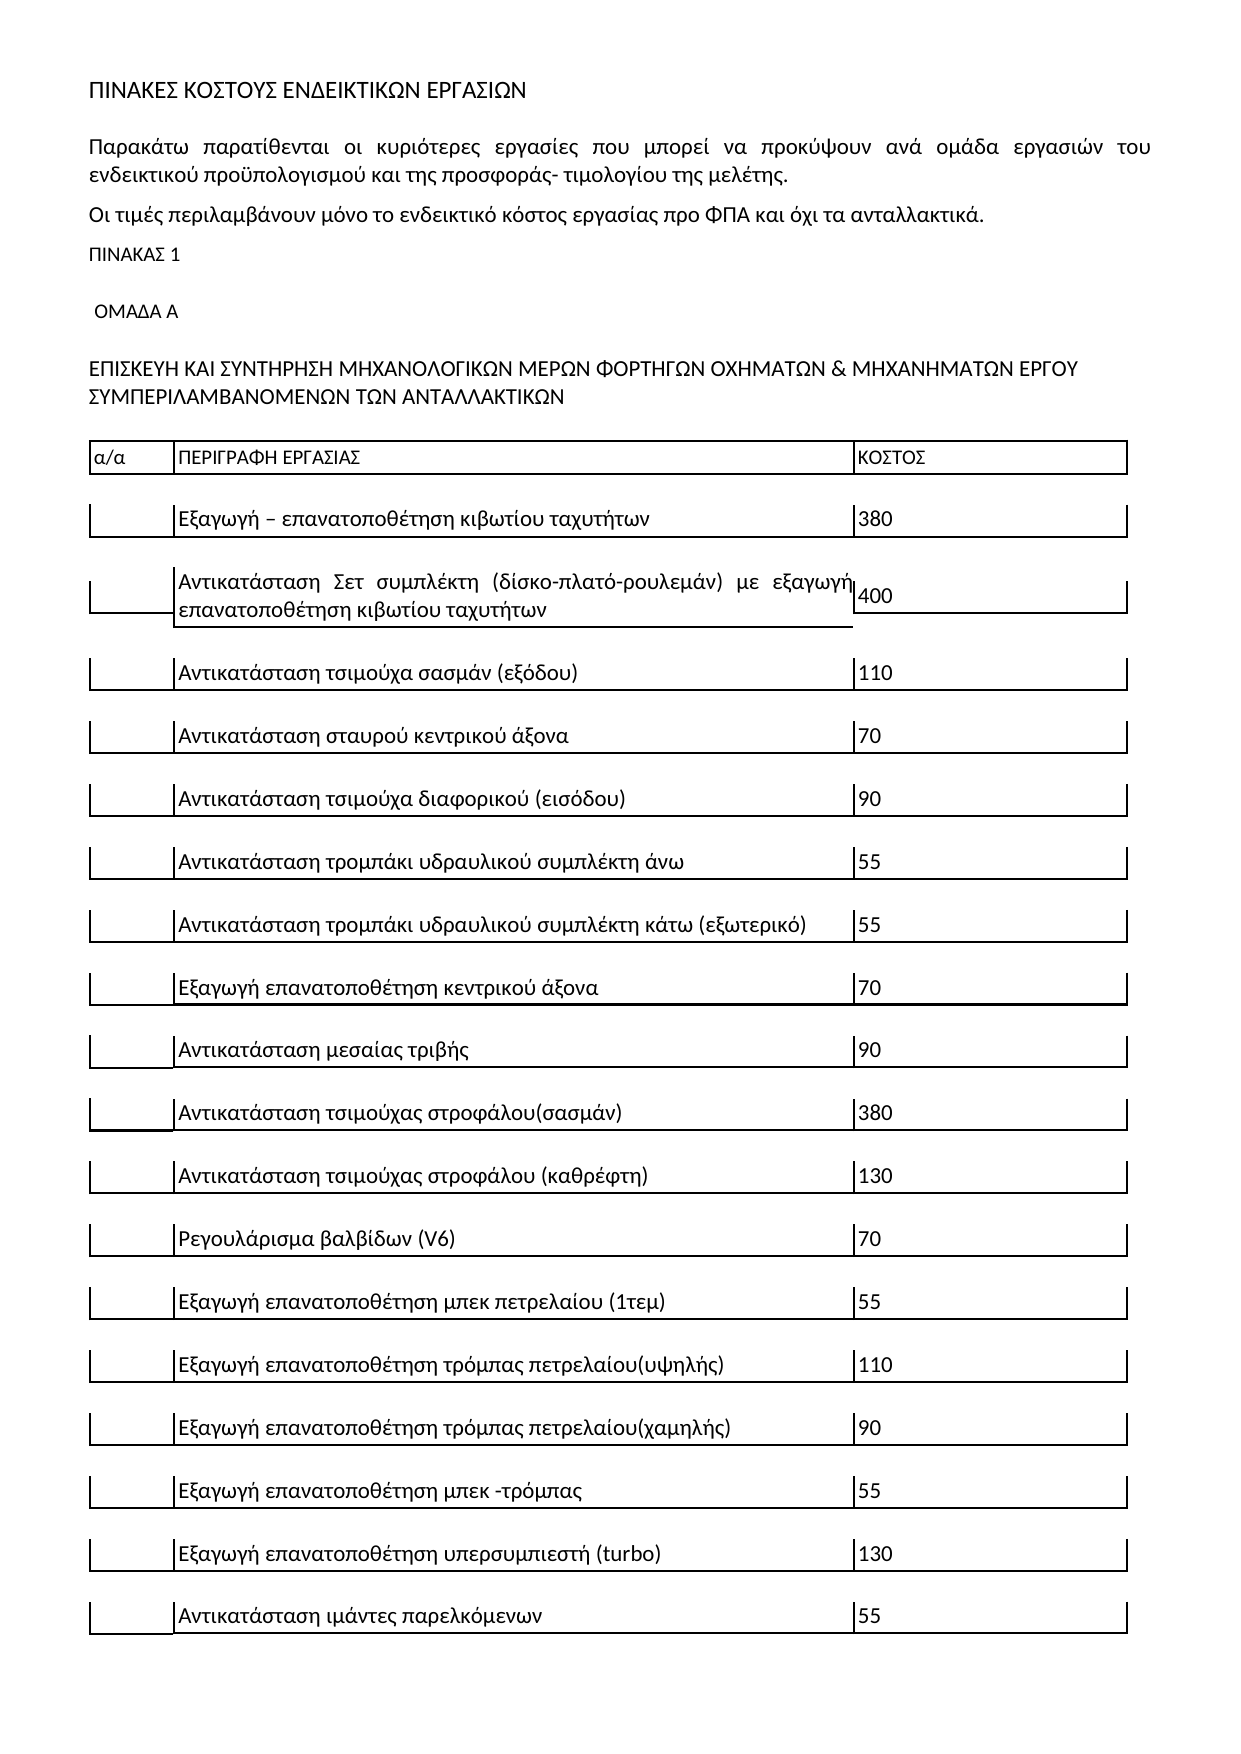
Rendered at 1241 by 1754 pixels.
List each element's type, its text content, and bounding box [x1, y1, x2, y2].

table_cell [89, 1257, 173, 1287]
table_cell [91, 847, 173, 878]
table_cell [91, 1539, 173, 1570]
table_cell [853, 1572, 1128, 1602]
table_cell [853, 817, 1128, 847]
table_cell [89, 538, 173, 567]
table_cell [173, 1006, 853, 1035]
table_cell [173, 628, 853, 658]
table_cell [89, 614, 173, 658]
table_cell [91, 1287, 173, 1318]
table_cell Αντικατάσταση μεσαίας τριβής [173, 1035, 853, 1066]
table_cell [173, 1446, 853, 1476]
table_cell 130 [855, 1539, 1126, 1570]
table_cell Αντικατάσταση Σετ συμπλέκτη (δίσκο-πλατό-ρουλεμάν) με εξαγωγή επανατοποθέτηση κιβωτίου ταχυτήτων [175, 567, 853, 626]
table_cell [173, 475, 853, 504]
table_cell [91, 1350, 173, 1381]
table_cell Αντικατάσταση ιμάντες παρελκόμενων [175, 1602, 853, 1632]
table_cell 90 [855, 784, 1126, 815]
table_cell [173, 1320, 853, 1350]
table_cell 90 [855, 1413, 1126, 1444]
table_cell Εξαγωγή επανατοποθέτηση μπεκ -τρόμπας [175, 1476, 853, 1507]
table_cell ΠΕΡΙΓΡΑΦΗ ΕΡΓΑΣΙΑΣ [175, 442, 853, 473]
table_cell [91, 1602, 173, 1633]
table_cell [91, 1098, 173, 1129]
table_cell [89, 943, 173, 972]
table_cell Εξαγωγή – επανατοποθέτηση κιβωτίου ταχυτήτων [173, 504, 853, 536]
table_cell [89, 1006, 173, 1035]
table_cell 90 [853, 1035, 1127, 1066]
table_cell 110 [855, 658, 1126, 689]
table_cell 400 [853, 567, 1128, 612]
table_cell [91, 784, 173, 815]
table_cell [853, 691, 1128, 721]
table_cell [853, 1509, 1128, 1539]
table_cell [853, 1446, 1128, 1476]
table_cell Εξαγωγή επανατοποθέτηση τρόμπας πετρελαίου(υψηλής) [175, 1350, 853, 1381]
table_cell [89, 1446, 173, 1476]
table_cell [89, 1383, 173, 1413]
table_cell Εξαγωγή επανατοποθέτηση υπερσυμπιεστή (turbo) [175, 1539, 853, 1570]
table_cell 380 [853, 504, 1127, 536]
table_cell 55 [855, 847, 1126, 878]
table_cell α/α [91, 442, 173, 473]
table_cell [89, 1509, 173, 1539]
table_cell [89, 817, 173, 847]
table_cell [91, 973, 173, 1004]
table_cell [853, 475, 1128, 504]
table_cell 380 [853, 1098, 1127, 1129]
table_cell [853, 1320, 1128, 1350]
table_cell [91, 504, 173, 536]
table_cell Αντικατάσταση σταυρού κεντρικού άξονα [175, 721, 853, 752]
table_cell Εξαγωγή επανατοποθέτηση μπεκ πετρελαίου (1τεμ) [175, 1287, 853, 1318]
table_cell [173, 1194, 853, 1224]
table_cell [853, 1006, 1128, 1035]
table_cell [853, 1383, 1128, 1413]
table_cell [853, 1068, 1128, 1098]
table_cell Αντικατάσταση τσιμούχα σασμάν (εξόδου) [175, 658, 853, 689]
table_cell [853, 880, 1128, 909]
table_cell 70 [855, 973, 1126, 1003]
table_cell [173, 1572, 853, 1602]
table_cell ΚΟΣΤΟΣ [855, 442, 1126, 473]
table_cell [91, 721, 173, 752]
table_cell Ρεγουλάρισμα βαλβίδων (V6) [175, 1224, 853, 1255]
table_cell [89, 691, 173, 721]
table_cell 55 [855, 1476, 1126, 1507]
table_cell [91, 1224, 173, 1255]
text Οι τιμές περιλαμβάνουν μόνο το ενδεικτικό κόστος εργασίας προ ΦΠΑ και όχι τα ανταλλακτικά. [89, 201, 1152, 229]
table_cell 55 [855, 1602, 1126, 1632]
table_cell [173, 943, 853, 972]
table_cell [853, 1257, 1128, 1287]
table_cell [91, 658, 173, 689]
table_cell [853, 1131, 1128, 1161]
table_cell 110 [855, 1350, 1126, 1381]
table_cell [853, 1194, 1128, 1224]
table_cell [173, 817, 853, 847]
table_cell [89, 754, 173, 784]
table_cell [91, 910, 173, 941]
table_cell Εξαγωγή επανατοποθέτηση κεντρικού άξονα [175, 973, 853, 1003]
table_cell [173, 538, 853, 567]
table_cell [173, 754, 853, 784]
table_cell [89, 1572, 173, 1602]
table_cell 55 [855, 1287, 1126, 1318]
table_cell 70 [855, 1224, 1126, 1255]
table_cell Αντικατάσταση τσιμούχας στροφάλου (καθρέφτη) [175, 1161, 853, 1192]
table_cell [89, 1194, 173, 1224]
table_cell Αντικατάσταση τρομπάκι υδραυλικού συμπλέκτη κάτω (εξωτερικό) [175, 910, 853, 941]
table_cell [173, 691, 853, 721]
table_cell 130 [855, 1161, 1126, 1192]
table_cell [89, 1320, 173, 1350]
table_cell [173, 1383, 853, 1413]
table_header ΠΙΝΑΚΑΣ 1 ΟΜΑΔΑ Α ΕΠΙΣΚΕΥΗ ΚΑΙ ΣΥΝΤΗΡΗΣΗ ΜΗΧΑΝΟΛΟΓΙΚΩΝ ΜΕΡΩΝ ΦΟΡΤΗΓΩΝ ΟΧΗΜΑΤΩΝ & ΜΗΧΑΝΗΜΑΤΩΝ ΕΡΓΟΥ ΣΥΜΠΕΡΙΛΑΜΒΑΝΟΜΕΝΩΝ ΤΩΝ ΑΝΤΑΛΛΑΚΤΙΚΩΝ [89, 241, 1128, 439]
table_cell [91, 1476, 173, 1507]
table_cell [853, 754, 1128, 784]
table_cell [173, 1257, 853, 1287]
text ΠΙΝΑΚΕΣ ΚΟΣΤΟΥΣ ΕΝΔΕΙΚΤΙΚΩΝ ΕΡΓΑΣΙΩΝ [89, 74, 1152, 104]
table_cell [89, 1069, 173, 1098]
text Παρακάτω παρατίθενται οι κυριότερες εργασίες που μπορεί να προκύψουν ανά ομάδα εργασιών του ενδεικτικού προϋπολογισμού και της προσφοράς- τιμολογίου της μελέτης. [89, 132, 1152, 188]
table_cell [173, 1131, 853, 1161]
table_cell [173, 1509, 853, 1539]
table_cell 55 [855, 910, 1126, 941]
table_cell [173, 880, 853, 909]
table_cell [89, 475, 173, 504]
table_cell Αντικατάσταση τρομπάκι υδραυλικού συμπλέκτη άνω [175, 847, 853, 878]
table_cell [89, 567, 173, 612]
table_cell Αντικατάσταση τσιμούχας στροφάλου(σασμάν) [173, 1098, 853, 1129]
table_cell [91, 1161, 173, 1192]
table_cell Εξαγωγή επανατοποθέτηση τρόμπας πετρελαίου(χαμηλής) [175, 1413, 853, 1444]
table_cell [853, 614, 1128, 658]
table_cell [853, 538, 1128, 567]
table_cell [89, 1132, 173, 1161]
table_cell [89, 880, 173, 909]
table_cell Αντικατάσταση τσιμούχα διαφορικού (εισόδου) [175, 784, 853, 815]
table_cell [173, 1068, 853, 1098]
table_cell [91, 1035, 173, 1067]
table_cell [91, 1413, 173, 1444]
table_cell [853, 943, 1128, 972]
table_cell 70 [855, 721, 1126, 752]
